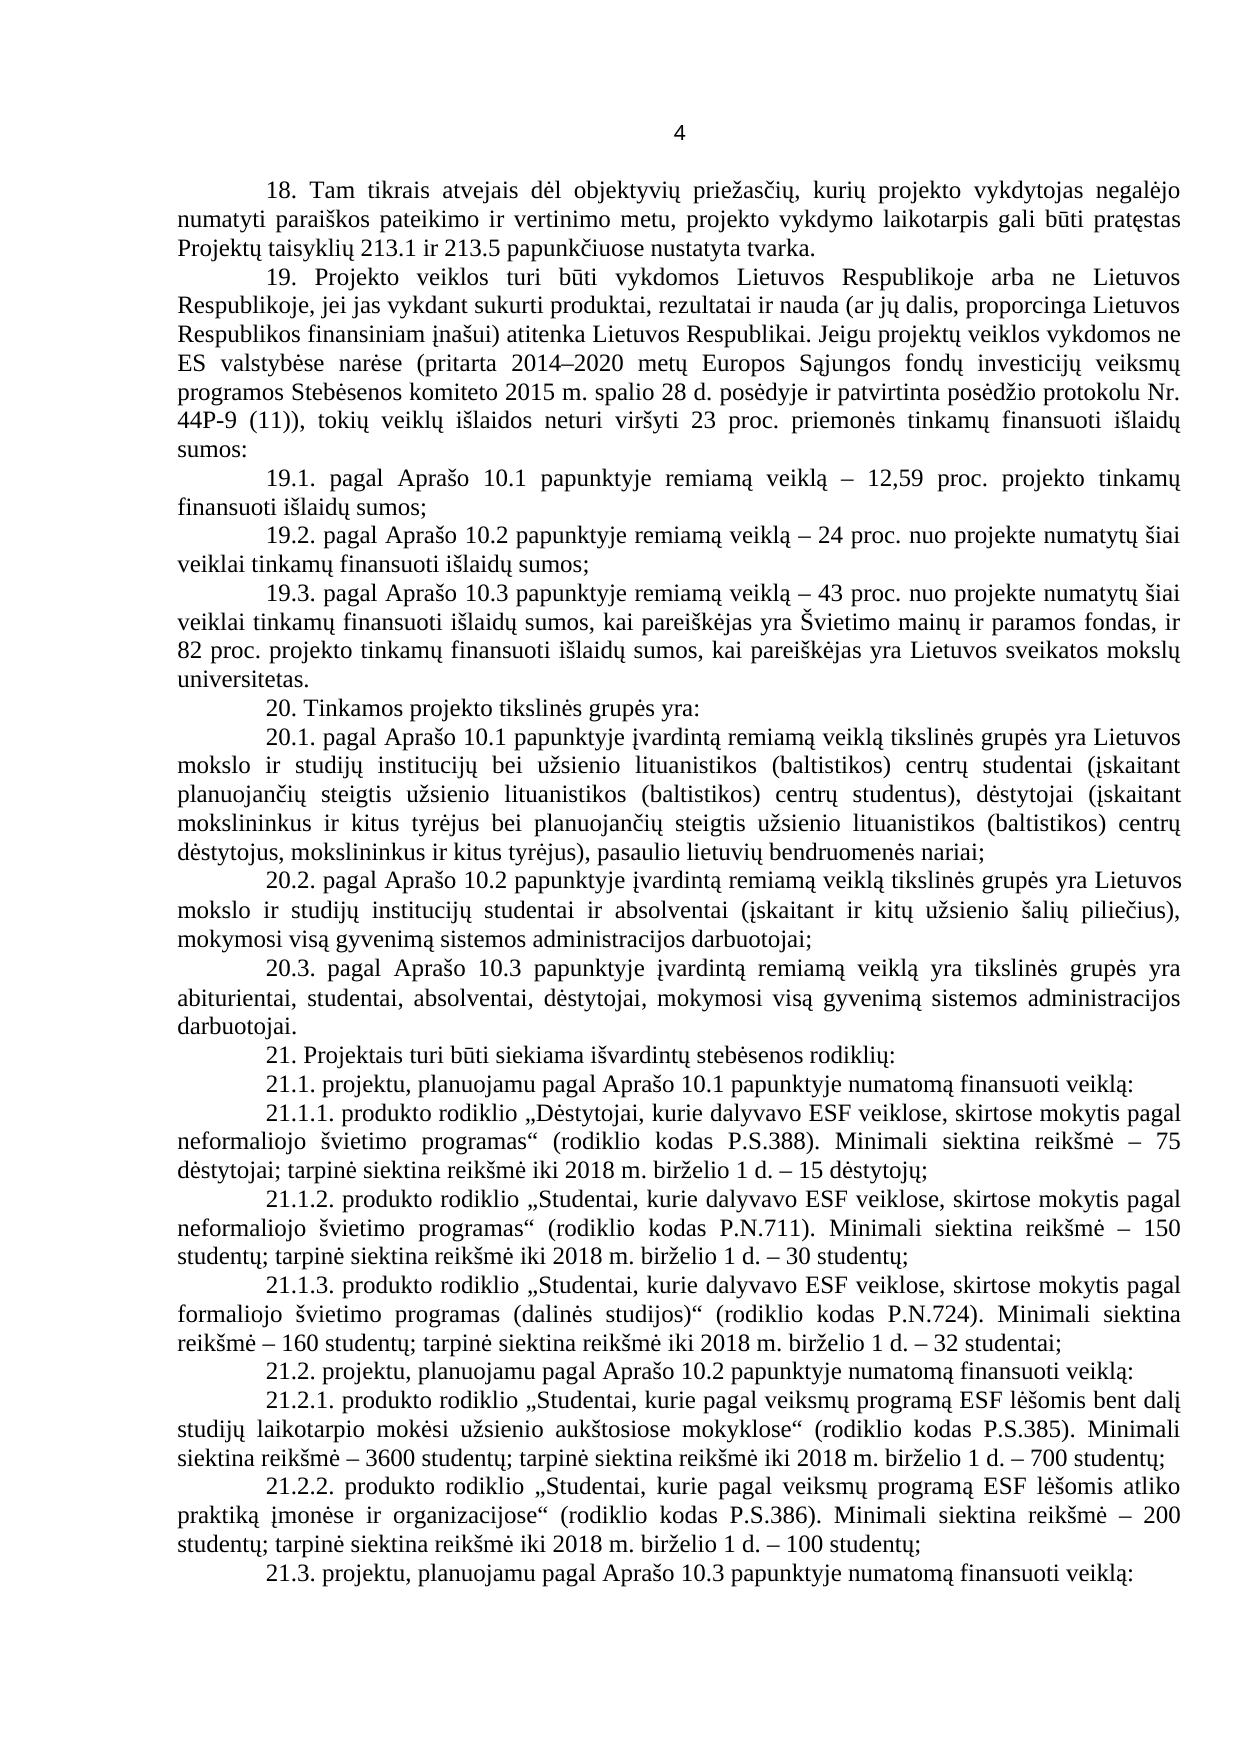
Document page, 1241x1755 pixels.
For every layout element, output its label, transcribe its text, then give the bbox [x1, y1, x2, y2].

text 19.1. pagal Aprašo 10.1 papunktyje remiamą veiklą – 12,59 proc. projekto tinkamų finansuoti išlaidų sumos; [177, 463, 1182, 520]
text 21.1. projektu, planuojamu pagal Aprašo 10.1 papunktyje numatomą finansuoti veiklą: [177, 1069, 1182, 1098]
text 19. Projekto veiklos turi būti vykdomos Lietuvos Respublikoje arba ne Lietuvos Respublikoje, jei jas vykdant sukurti produktai, rezultatai ir nauda (ar jų dalis, proporcinga Lietuvos Respublikos finansiniam įnašui) atitenka Lietuvos Respublikai. Jeigu projektų veiklos vykdomos ne ES valstybėse narėse (pritarta 2014–2020 metų Europos Sąjungos fondų investicijų veiksmų programos Stebėsenos komiteto 2015 m. spalio 28 d. posėdyje ir patvirtinta posėdžio protokolu Nr. 44P-9 (11)), tokių veiklų išlaidos neturi viršyti 23 proc. priemonės tinkamų finansuoti išlaidų sumos: [177, 262, 1182, 463]
text 18. Tam tikrais atvejais dėl objektyvių priežasčių, kurių projekto vykdytojas negalėjo numatyti paraiškos pateikimo ir vertinimo metu, projekto vykdymo laikotarpis gali būti pratęstas Projektų taisyklių 213.1 ir 213.5 papunkčiuose nustatyta tvarka. [177, 175, 1182, 262]
text 21.2.2. produkto rodiklio „Studentai, kurie pagal veiksmų programą ESF lėšomis atliko praktiką įmonėse ir organizacijose“ (rodiklio kodas P.S.386). Minimali siektina reikšmė – 200 studentų; tarpinė siektina reikšmė iki 2018 m. birželio 1 d. – 100 studentų; [177, 1471, 1182, 1558]
text 21.1.2. produkto rodiklio „Studentai, kurie dalyvavo ESF veiklose, skirtose mokytis pagal neformaliojo švietimo programas“ (rodiklio kodas P.N.711). Minimali siektina reikšmė – 150 studentų; tarpinė siektina reikšmė iki 2018 m. birželio 1 d. – 30 studentų; [177, 1184, 1182, 1270]
text 20.3. pagal Aprašo 10.3 papunktyje įvardintą remiamą veiklą yra tikslinės grupės yra abiturientai, studentai, absolventai, dėstytojai, mokymosi visą gyvenimą sistemos administracijos darbuotojai. [177, 953, 1182, 1040]
text 21.2. projektu, planuojamu pagal Aprašo 10.2 papunktyje numatomą finansuoti veiklą: [177, 1356, 1182, 1385]
text 20.1. pagal Aprašo 10.1 papunktyje įvardintą remiamą veiklą tikslinės grupės yra Lietuvos mokslo ir studijų institucijų bei užsienio lituanistikos (baltistikos) centrų studentai (įskaitant planuojančių steigtis užsienio lituanistikos (baltistikos) centrų studentus), dėstytojai (įskaitant mokslininkus ir kitus tyrėjus bei planuojančių steigtis užsienio lituanistikos (baltistikos) centrų dėstytojus, mokslininkus ir kitus tyrėjus), pasaulio lietuvių bendruomenės nariai; [177, 722, 1182, 865]
text 21.3. projektu, planuojamu pagal Aprašo 10.3 papunktyje numatomą finansuoti veiklą: [177, 1558, 1182, 1586]
text 19.2. pagal Aprašo 10.2 papunktyje remiamą veiklą – 24 proc. nuo projekte numatytų šiai veiklai tinkamų finansuoti išlaidų sumos; [177, 520, 1182, 578]
text 20.2. pagal Aprašo 10.2 papunktyje įvardintą remiamą veiklą tikslinės grupės yra Lietuvos mokslo ir studijų institucijų studentai ir absolventai (įskaitant ir kitų užsienio šalių piliečius), mokymosi visą gyvenimą sistemos administracijos darbuotojai; [177, 865, 1182, 953]
text 19.3. pagal Aprašo 10.3 papunktyje remiamą veiklą – 43 proc. nuo projekte numatytų šiai veiklai tinkamų finansuoti išlaidų sumos, kai pareiškėjas yra Švietimo mainų ir paramos fondas, ir 82 proc. projekto tinkamų finansuoti išlaidų sumos, kai pareiškėjas yra Lietuvos sveikatos mokslų universitetas. [177, 578, 1182, 693]
text 21.1.3. produkto rodiklio „Studentai, kurie dalyvavo ESF veiklose, skirtose mokytis pagal formaliojo švietimo programas (dalinės studijos)“ (rodiklio kodas P.N.724). Minimali siektina reikšmė – 160 studentų; tarpinė siektina reikšmė iki 2018 m. birželio 1 d. – 32 studentai; [177, 1270, 1182, 1356]
text 21. Projektais turi būti siekiama išvardintų stebėsenos rodiklių: [177, 1040, 1182, 1069]
text 20. Tinkamos projekto tikslinės grupės yra: [177, 693, 1182, 722]
text 21.2.1. produkto rodiklio „Studentai, kurie pagal veiksmų programą ESF lėšomis bent dalį studijų laikotarpio mokėsi užsienio aukštosiose mokyklose“ (rodiklio kodas P.S.385). Minimali siektina reikšmė – 3600 studentų; tarpinė siektina reikšmė iki 2018 m. birželio 1 d. – 700 studentų; [177, 1385, 1182, 1471]
text 21.1.1. produkto rodiklio „Dėstytojai, kurie dalyvavo ESF veiklose, skirtose mokytis pagal neformaliojo švietimo programas“ (rodiklio kodas P.S.388). Minimali siektina reikšmė – 75 dėstytojai; tarpinė siektina reikšmė iki 2018 m. birželio 1 d. – 15 dėstytojų; [177, 1098, 1182, 1184]
